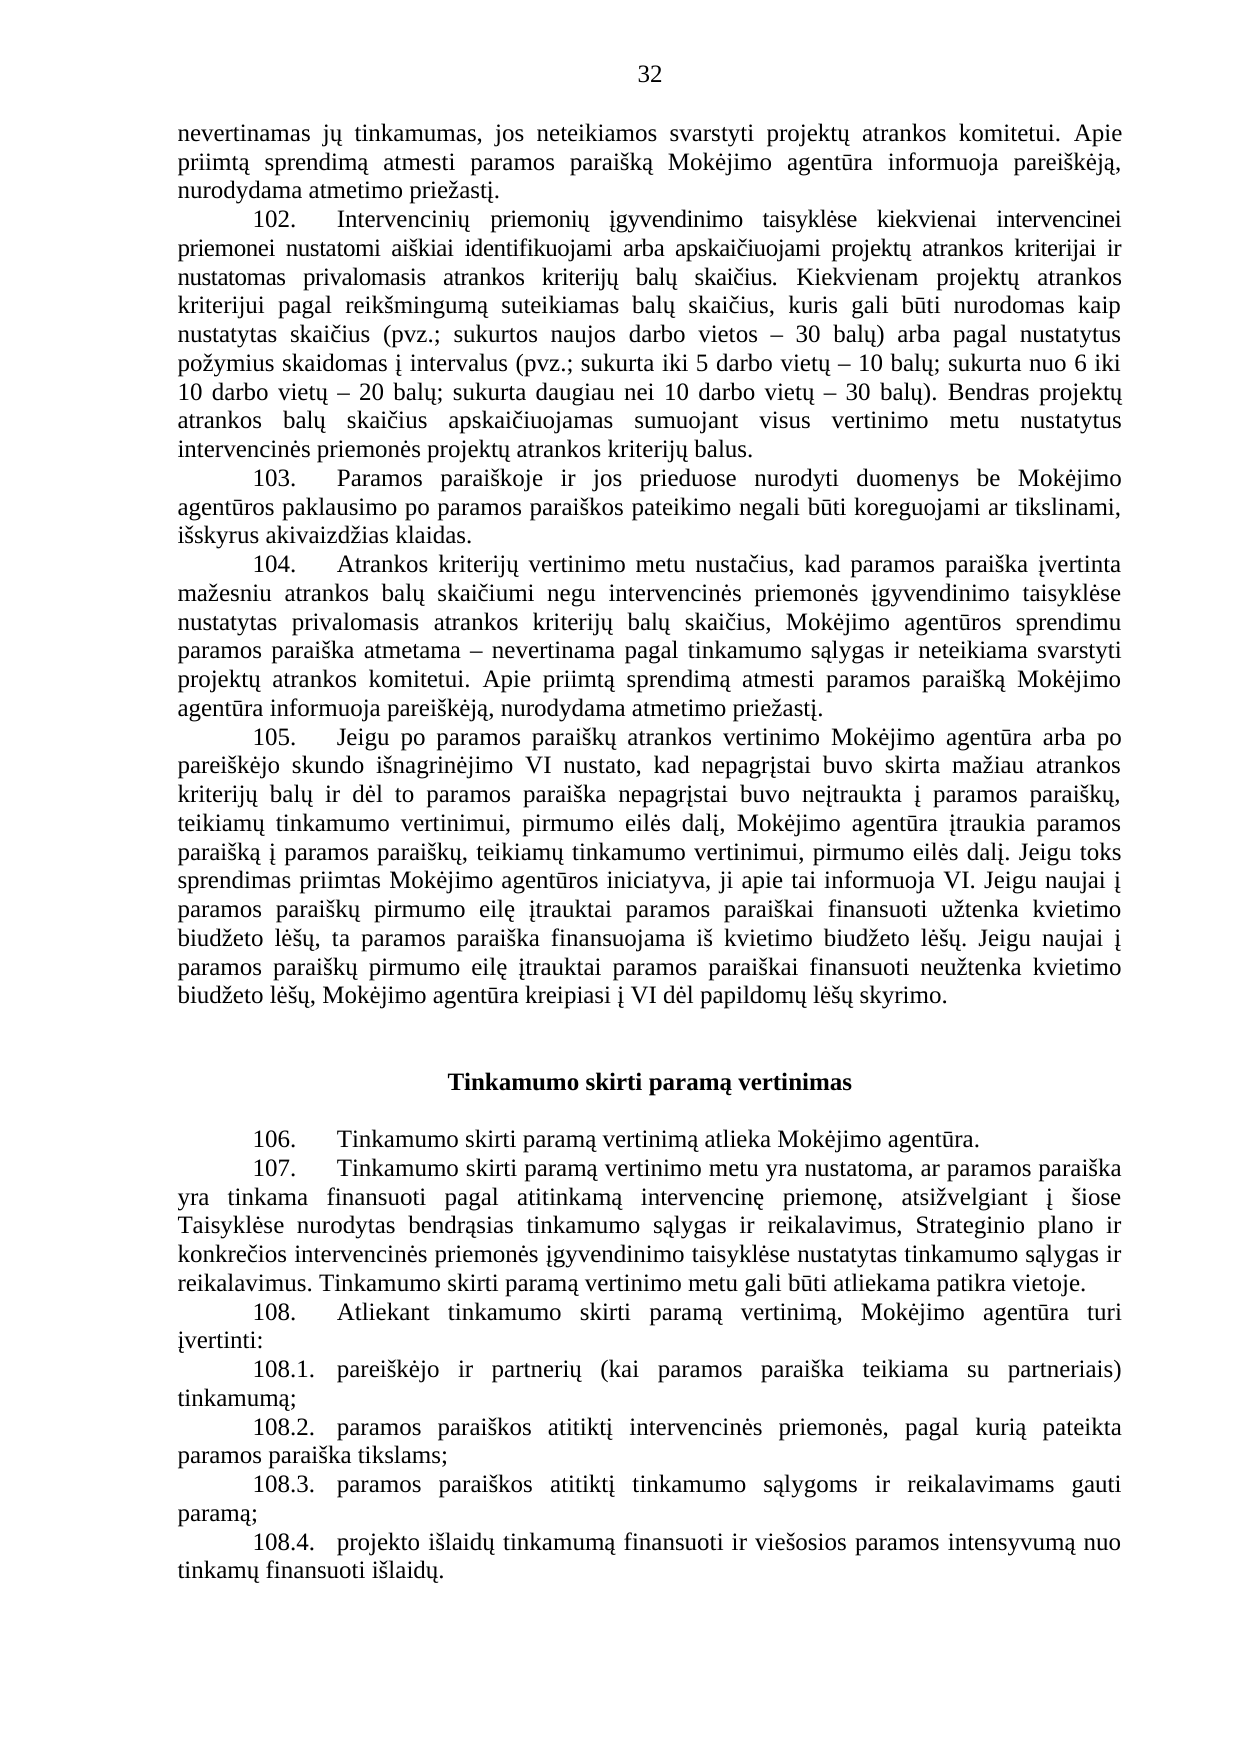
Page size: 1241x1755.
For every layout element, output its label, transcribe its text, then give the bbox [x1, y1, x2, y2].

text 103. Paramos paraiškoje ir jos prieduose nurodyti duomenys be Mokėjimo agentūros paklausimo po paramos paraiškos pateikimo negali būti koreguojami ar tikslinami, išskyrus akivaizdžias klaidas. [177, 463, 1122, 549]
text 108.1. pareiškėjo ir partnerių (kai paramos paraiška teikiama su partneriais) tinkamumą; [177, 1354, 1122, 1412]
text 104. Atrankos kriterijų vertinimo metu nustačius, kad paramos paraiška įvertinta mažesniu atrankos balų skaičiumi negu intervencinės priemonės įgyvendinimo taisyklėse nustatytas privalomasis atrankos kriterijų balų skaičius, Mokėjimo agentūros sprendimu paramos paraiška atmetama – nevertinama pagal tinkamumo sąlygas ir neteikiama svarstyti projektų atrankos komitetui. Apie priimtą sprendimą atmesti paramos paraišką Mokėjimo agentūra informuoja pareiškėją, nurodydama atmetimo priežastį. [177, 549, 1122, 722]
text 108. Atliekant tinkamumo skirti paramą vertinimą, Mokėjimo agentūra turi įvertinti: [177, 1297, 1122, 1354]
text 105. Jeigu po paramos paraiškų atrankos vertinimo Mokėjimo agentūra arba po pareiškėjo skundo išnagrinėjimo VI nustato, kad nepagrįstai buvo skirta mažiau atrankos kriterijų balų ir dėl to paramos paraiška nepagrįstai buvo neįtraukta į paramos paraiškų, teikiamų tinkamumo vertinimui, pirmumo eilės dalį, Mokėjimo agentūra įtraukia paramos paraišką į paramos paraiškų, teikiamų tinkamumo vertinimui, pirmumo eilės dalį. Jeigu toks sprendimas priimtas Mokėjimo agentūros iniciatyva, ji apie tai informuoja VI. Jeigu naujai į paramos paraiškų pirmumo eilę įtrauktai paramos paraiškai finansuoti užtenka kvietimo biudžeto lėšų, ta paramos paraiška finansuojama iš kvietimo biudžeto lėšų. Jeigu naujai į paramos paraiškų pirmumo eilę įtrauktai paramos paraiškai finansuoti neužtenka kvietimo biudžeto lėšų, Mokėjimo agentūra kreipiasi į VI dėl papildomų lėšų skyrimo. [177, 722, 1122, 1009]
text 106. Tinkamumo skirti paramą vertinimą atlieka Mokėjimo agentūra. [177, 1124, 1122, 1153]
text nevertinamas jų tinkamumas, jos neteikiamos svarstyti projektų atrankos komitetui. Apie priimtą sprendimą atmesti paramos paraišką Mokėjimo agentūra informuoja pareiškėją, nurodydama atmetimo priežastį. [177, 118, 1122, 204]
text 102. Intervencinių priemonių įgyvendinimo taisyklėse kiekvienai intervencinei priemonei nustatomi aiškiai identifikuojami arba apskaičiuojami projektų atrankos kriterijai ir nustatomas privalomasis atrankos kriterijų balų skaičius. Kiekvienam projektų atrankos kriterijui pagal reikšmingumą suteikiamas balų skaičius, kuris gali būti nurodomas kaip nustatytas skaičius (pvz.; sukurtos naujos darbo vietos – 30 balų) arba pagal nustatytus požymius skaidomas į intervalus (pvz.; sukurta iki 5 darbo vietų – 10 balų; sukurta nuo 6 iki 10 darbo vietų – 20 balų; sukurta daugiau nei 10 darbo vietų – 30 balų). Bendras projektų atrankos balų skaičius apskaičiuojamas sumuojant visus vertinimo metu nustatytus intervencinės priemonės projektų atrankos kriterijų balus. [177, 204, 1122, 463]
text 108.4. projekto išlaidų tinkamumą finansuoti ir viešosios paramos intensyvumą nuo tinkamų finansuoti išlaidų. [177, 1527, 1122, 1584]
text 107. Tinkamumo skirti paramą vertinimo metu yra nustatoma, ar paramos paraiška yra tinkama finansuoti pagal atitinkamą intervencinę priemonę, atsižvelgiant į šiose Taisyklėse nurodytas bendrąsias tinkamumo sąlygas ir reikalavimus, Strateginio plano ir konkrečios intervencinės priemonės įgyvendinimo taisyklėse nustatytas tinkamumo sąlygas ir reikalavimus. Tinkamumo skirti paramą vertinimo metu gali būti atliekama patikra vietoje. [177, 1153, 1122, 1297]
text 108.2. paramos paraiškos atitiktį intervencinės priemonės, pagal kurią pateikta paramos paraiška tikslams; [177, 1412, 1122, 1469]
subtitle Tinkamumo skirti paramą vertinimas [177, 1067, 1122, 1096]
text 108.3. paramos paraiškos atitiktį tinkamumo sąlygoms ir reikalavimams gauti paramą; [177, 1469, 1122, 1527]
